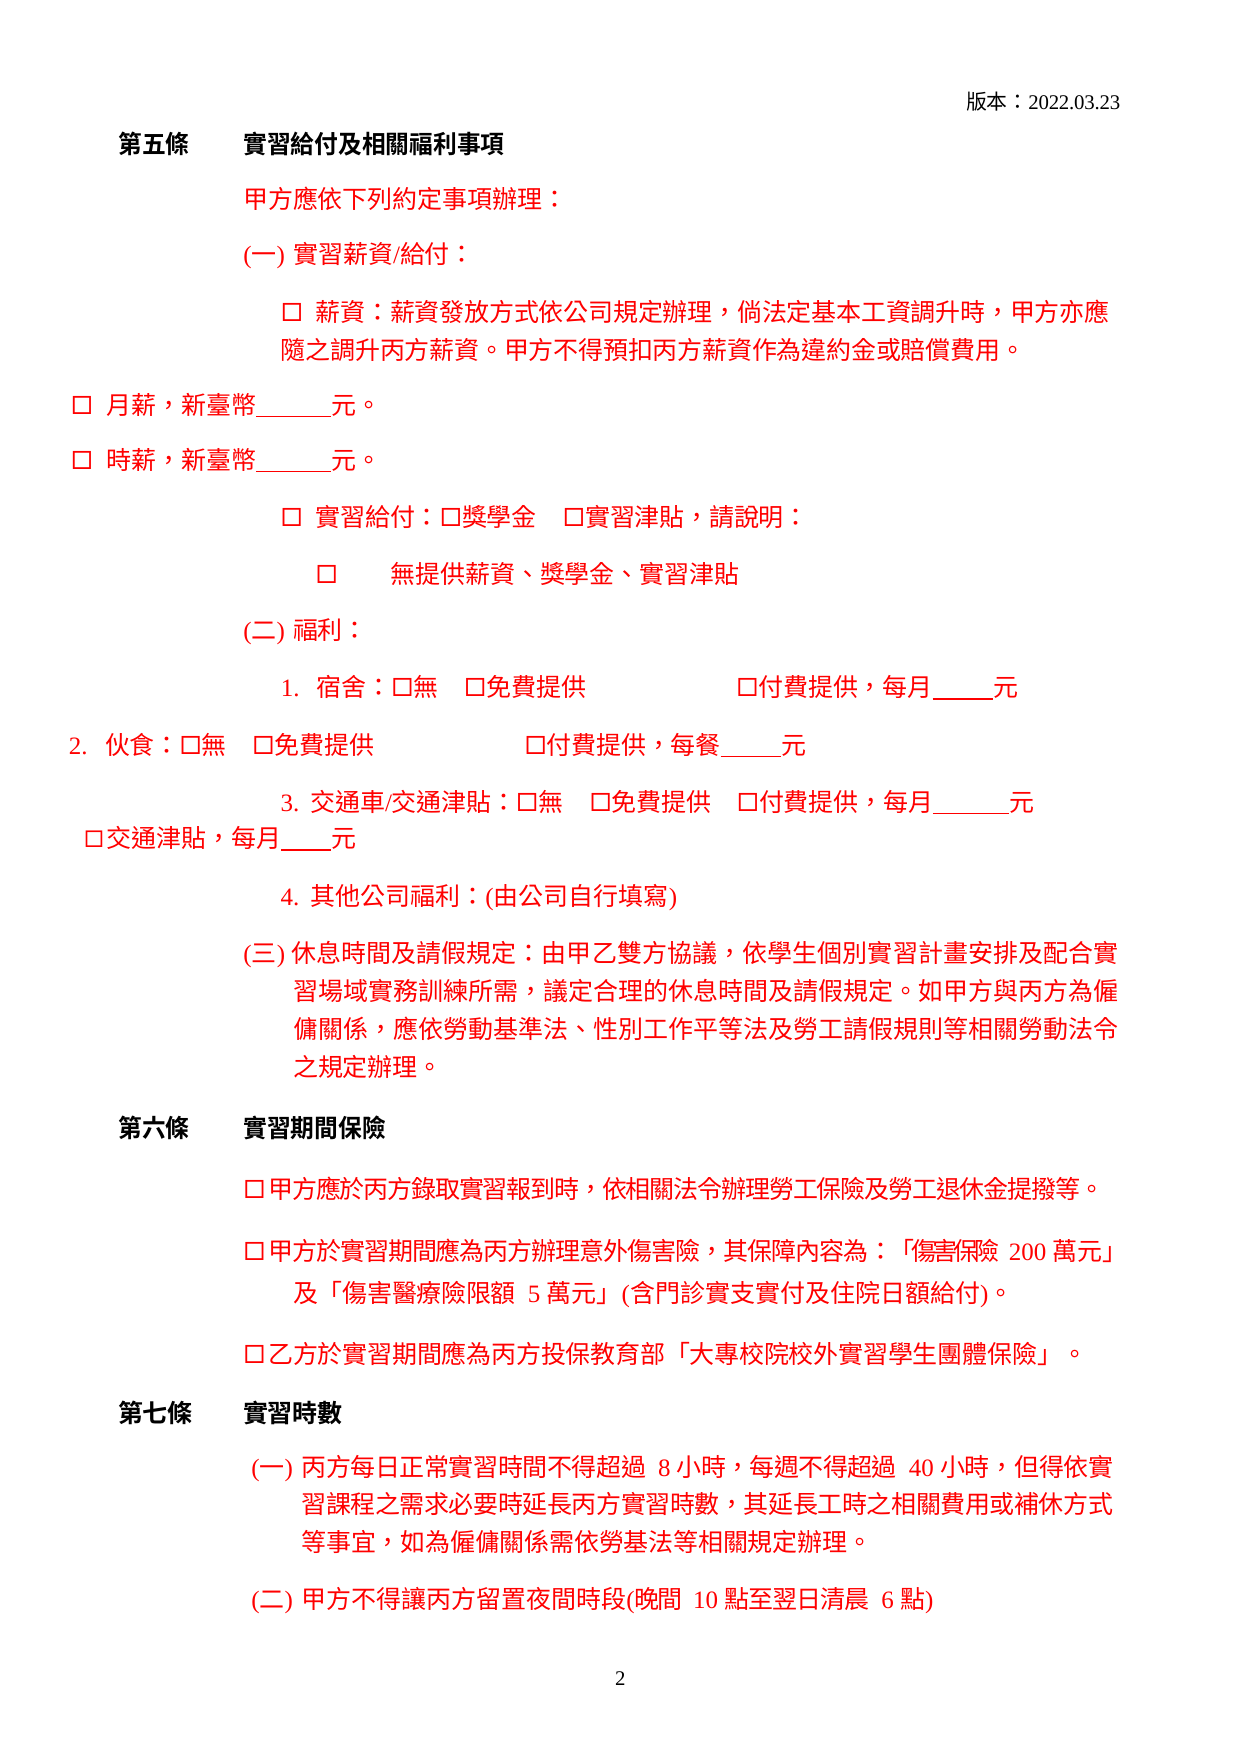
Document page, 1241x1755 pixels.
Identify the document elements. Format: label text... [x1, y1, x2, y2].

text 甲方應依下列約定事項辦理： [243, 179, 1147, 216]
text (三) 休息時間及請假規定：由甲乙雙方協議，依學生個別實習計畫安排及配合實習場域實務訓練所需，議定合理的休息時間及請假規定。如甲方與丙方為僱傭關係，應依勞動基準法、性別工作平等法及勞工請假規則等相關勞動法令之規定辦理。 [243, 934, 1119, 1084]
list 薪資：薪資發放方式依公司規定辦理，倘法定基本工資調升時，甲方亦應隨之調升丙方薪資。甲方不得預扣丙方薪資作為違約金或賠償費用。 [281, 292, 1116, 367]
list 無提供薪資、獎學金、實習津貼 [315, 555, 1147, 591]
list 實習給付：獎學金 實習津貼，請說明： [280, 497, 1147, 534]
text (二) 甲方不得讓丙方留置夜間時段(晚間 10 點至翌日清晨 6 點) [251, 1579, 1147, 1615]
list 交通車/交通津貼：無 免費提供 付費提供，每月 元 [280, 782, 1147, 819]
list 交通津貼，每月 元 [84, 821, 1147, 855]
subtitle 第五條 實習給付及相關福利事項 [118, 124, 1147, 161]
list 甲方應於丙方錄取實習報到時，依相關法令辦理勞工保險及勞工退休金提撥等。 [243, 1170, 1147, 1206]
list 甲方於實習期間應為丙方辦理意外傷害險，其保障內容為：「傷害保險 200 萬元」及「傷害醫療險限額 5 萬元」(含門診實支實付及住院日額給付)。 [243, 1231, 1131, 1310]
text (一) 實習薪資/給付： [243, 237, 1147, 271]
text (一) 丙方每日正常實習時間不得超過 8 小時，每週不得超過 40 小時，但得依實 [251, 1453, 1147, 1482]
text 習課程之需求必要時延長丙方實習時數，其延長工時之相關費用或補休方式等事宜，如為僱傭關係需依勞基法等相關規定辦理。 [301, 1484, 1119, 1558]
text (二) 福利： [243, 612, 1147, 647]
list 月薪，新臺幣 元。 [71, 387, 1147, 421]
list 宿舍：無 免費提供 付費提供，每月 元 [281, 668, 1147, 704]
list 乙方於實習期間應為丙方投保教育部「大專校院校外實習學生團體保險」。第七條 實習時數 [118, 1335, 1081, 1429]
list 其他公司福利：(由公司自行填寫) [280, 876, 1147, 912]
subtitle 第六條 實習期間保險 [118, 1111, 1147, 1145]
list 時薪，新臺幣 元。 [71, 442, 1147, 476]
list 伙食：無 免費提供 付費提供，每餐 元 [69, 725, 1147, 761]
